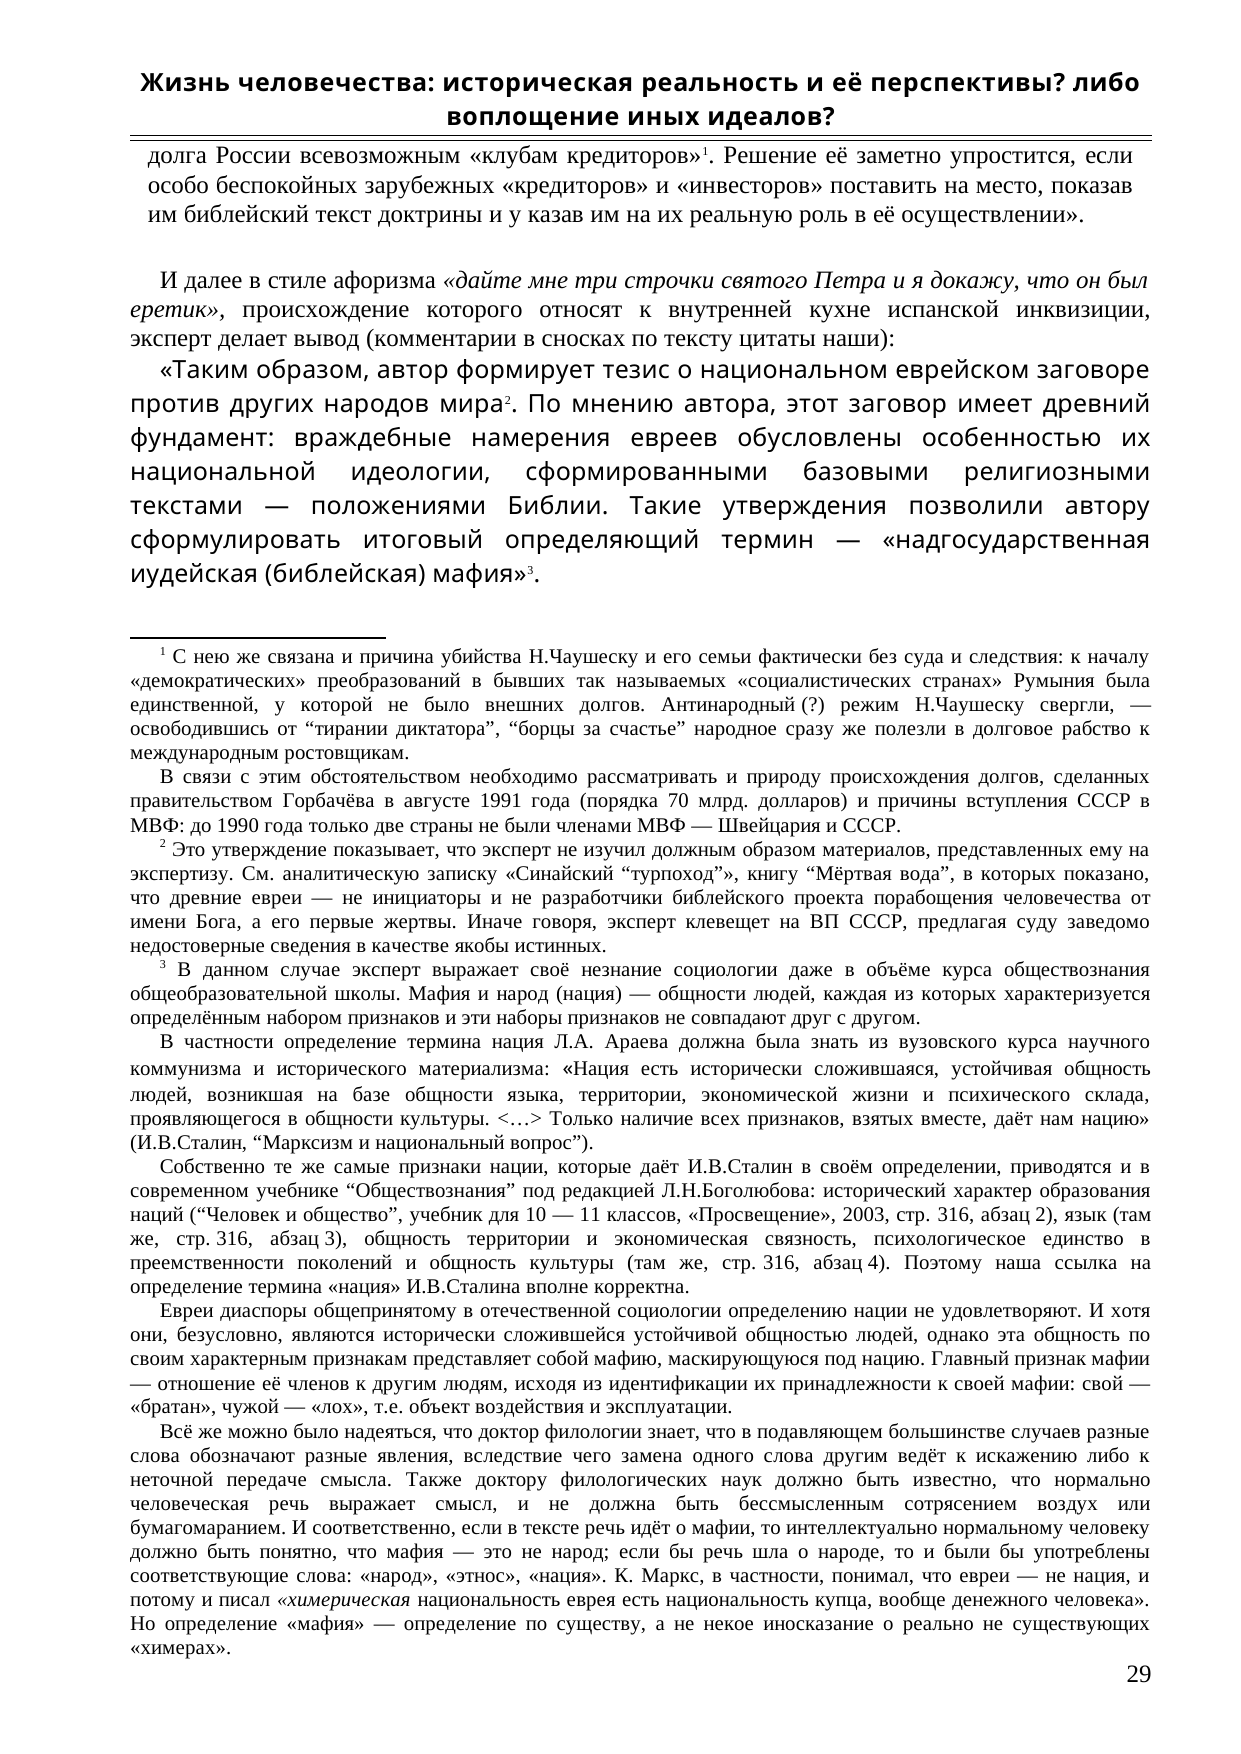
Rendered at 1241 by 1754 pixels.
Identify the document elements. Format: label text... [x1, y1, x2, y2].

text В частности определение термина нация Л.А. Араева должна была знать из вузовского курса научного коммунизма и исторического материализма: «Нация есть исторически сложившаяся, устойчивая общность людей, возникшая на базе общности языка, территории, экономической жизни и психического склада, проявляющегося в общности культуры. <…> Только наличие всех признаков, взятых вместе, даёт нам нацию» (И.В.Сталин, “Марксизм и национальный вопрос”). [130, 1029, 1152, 1154]
text Евреи диаспоры общепринятому в отечественной социологии определению нации не удовлетворяют. И хотя они, безусловно, являются исторически сложившейся устойчивой общностью людей, однако эта общность по своим характерным признакам представляет собой мафию, маскирующуюся под нацию. Главный признак мафии — отношение её членов к другим людям, исходя из идентификации их принадлежности к своей мафии: свой — «братан», чужой — «лох», т.е. объект воздействия и эксплуатации. [130, 1298, 1152, 1418]
text И далее в стиле афоризма «дайте мне три строчки святого Петра и я докажу, что он был еретик», происхождение которого относят к внутренней кухне испанской инквизиции, эксперт делает вывод (комментарии в сносках по тексту цитаты наши): [130, 265, 1152, 352]
text В связи с этим обстоятельством необходимо рассматривать и природу происхождения долгов, сделанных правительством Горбачёва в августе 1991 года (порядка 70 млрд. долларов) и причины вступления СССР в МВФ: до 1990 года только две страны не были членами МВФ — Швейцария и СССР. [130, 764, 1152, 836]
text Всё же можно было надеяться, что доктор филологии знает, что в подавляющем большинстве случаев разные слова обозначают разные явления, вследствие чего замена одного слова другим ведёт к искажению либо к неточной передаче смысла. Также доктору филологических наук должно быть известно, что нормально человеческая речь выражает смысл, и не должна быть бессмысленным сотрясением воздух или бумагомаранием. И соответственно, если в тексте речь идёт о мафии, то интеллектуально нормальному человеку должно быть понятно, что мафия — это не народ; если бы речь шла о народе, то и были бы употреблены соответствующие слова: «народ», «этнос», «нация». К. Маркс, в частности, понимал, что евреи — не нация, и потому и писал «химерическая национальность еврея есть национальность купца, вообще денежного человека». Но определение «мафия» — определение по существу, а не некое иносказание о реально не существующих «химерах». [130, 1418, 1152, 1659]
text долга России всевозможным «клубам кредиторов». Решение её заметно упростится, если особо беспокойных зарубежных «кредиторов» и «инвесторов» поставить на место, показав им библейский текст доктрины и у казав им на их реальную роль в её осуществлении». [148, 141, 1134, 228]
text В данном случае эксперт выражает своё незнание социологии даже в объёме курса обществознания общеобразовательной школы. Мафия и народ (нация) — общности людей, каждая из которых характеризуется определённым набором признаков и эти наборы признаков не совпадают друг с другом. [130, 957, 1152, 1029]
text Собственно те же самые признаки нации, которые даёт И.В.Сталин в своём определении, приводятся и в современном учебнике “Обществознания” под редакцией Л.Н.Боголюбова: исторический характер образования наций (“Человек и общество”, учебник для 10 — 11 классов, «Просвещение», 2003, стр. 316, абзац 2), язык (там же, стр. 316, абзац 3), общность территории и экономическая связность, психологическое единство в преемственности поколений и общность культуры (там же, стр. 316, абзац 4). Поэтому наша ссылка на определение термина «нация» И.В.Сталина вполне корректна. [130, 1154, 1152, 1298]
text «Таким образом, автор формирует тезис о национальном еврейском заговоре против других народов мира. По мнению автора, этот заговор имеет древний фундамент: враждебные намерения евреев обусловлены особенностью их национальной идеологии, сформированными базовыми религиозными текстами — положениями Библии. Такие утверждения позволили автору сформулировать итоговый определяющий термин — «надгосударственная иудейская (библейская) мафия». [130, 352, 1152, 590]
text Это утверждение показывает, что эксперт не изучил должным образом материалов, представленных ему на экспертизу. См. аналитическую записку «Синайский “турпоход”», книгу “Мёртвая вода”, в которых показано, что древние евреи — не инициаторы и не разработчики библейского проекта порабощения человечества от имени Бога, а его первые жертвы. Иначе говоря, эксперт клевещет на ВП СССР, предлагая суду заведомо недостоверные сведения в качестве якобы истинных. [130, 836, 1152, 957]
text С нею же связана и причина убийства Н.Чаушеску и его семьи фактически без суда и следствия: к началу «демократических» преобразований в бывших так называемых «социалистических странах» Румыния была единственной, у которой не было внешних долгов. Антинародный (?) режим Н.Чаушеску свергли, — освободившись от “тирании диктатора”, “борцы за счастье” народное сразу же полезли в долговое рабство к международным ростовщикам. [130, 644, 1152, 764]
